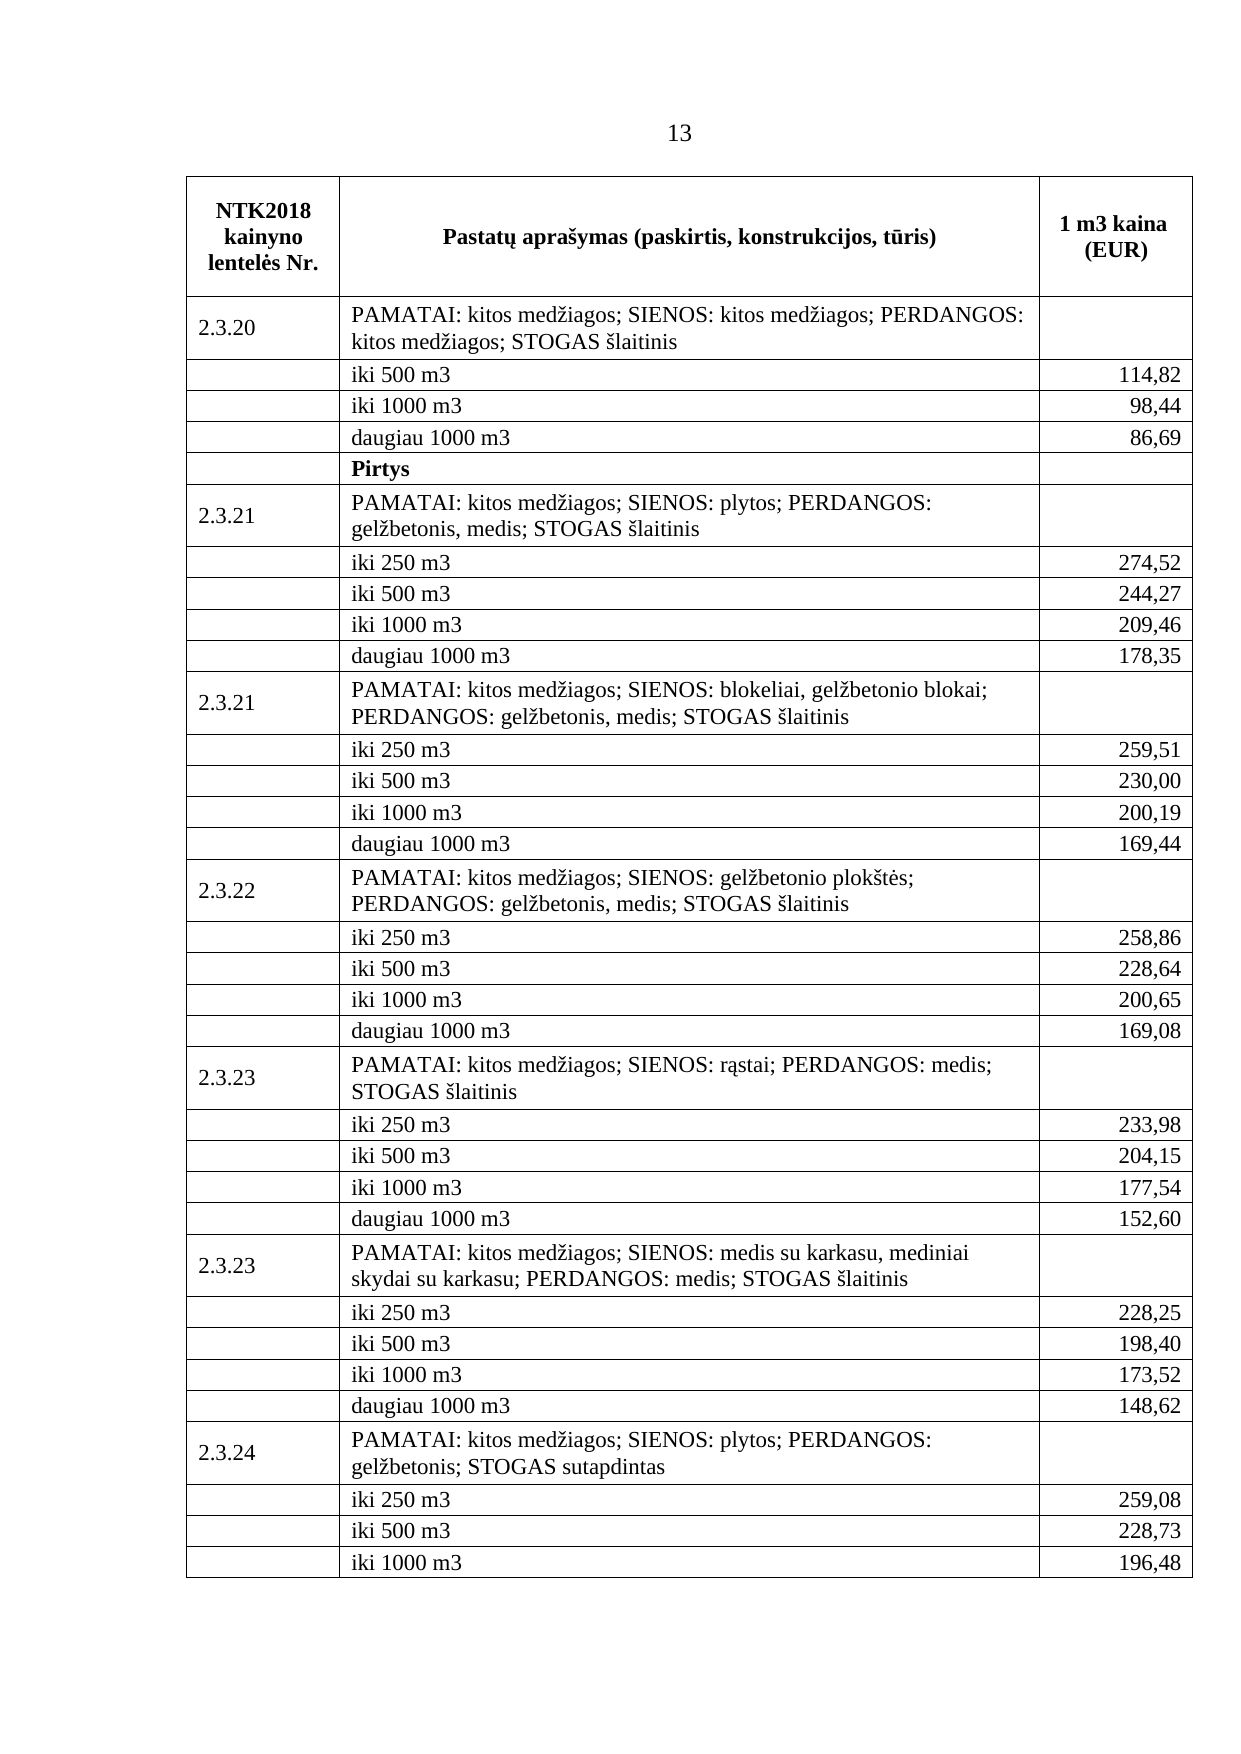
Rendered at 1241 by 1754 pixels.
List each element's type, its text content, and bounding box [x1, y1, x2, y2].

table_cell iki 250 m3 [340, 735, 1039, 765]
table_cell 200,65 [1040, 985, 1192, 1015]
table_cell iki 250 m3 [340, 1485, 1039, 1515]
table_cell 198,40 [1040, 1328, 1192, 1358]
table_cell [187, 391, 339, 421]
table_cell [187, 828, 339, 858]
table_cell 173,52 [1040, 1360, 1192, 1390]
table_cell iki 500 m3 [340, 766, 1039, 796]
table_cell 233,98 [1040, 1110, 1192, 1140]
table_cell 114,82 [1040, 360, 1192, 390]
table_cell [187, 422, 339, 452]
table_cell [187, 1016, 339, 1046]
table_cell PAMATAI: kitos medžiagos; SIENOS: blokeliai, gelžbetonio blokai; PERDANGOS: gelžbetonis, medis; STOGAS šlaitinis [340, 672, 1039, 733]
table_header 1 m3 kaina (EUR) [1040, 177, 1192, 296]
table_cell iki 250 m3 [340, 922, 1039, 952]
table_cell [187, 360, 339, 390]
table_cell 200,19 [1040, 797, 1192, 827]
table_cell [187, 953, 339, 983]
table_cell [187, 1141, 339, 1171]
table_cell PAMATAI: kitos medžiagos; SIENOS: plytos; PERDANGOS: gelžbetonis, medis; STOGAS šlaitinis [340, 485, 1039, 546]
table_cell [187, 922, 339, 952]
table_cell 2.3.22 [187, 860, 339, 921]
table_cell iki 250 m3 [340, 1297, 1039, 1327]
table_cell daugiau 1000 m3 [340, 1016, 1039, 1046]
table_cell [187, 985, 339, 1015]
table_cell [187, 1485, 339, 1515]
table_cell daugiau 1000 m3 [340, 828, 1039, 858]
table_cell 177,54 [1040, 1172, 1192, 1202]
table_cell [187, 1297, 339, 1327]
table_cell 2.3.23 [187, 1047, 339, 1108]
table_cell [187, 547, 339, 577]
table_cell [187, 797, 339, 827]
table_cell 169,44 [1040, 828, 1192, 858]
table_cell [187, 641, 339, 671]
table_cell 86,69 [1040, 422, 1192, 452]
table_cell daugiau 1000 m3 [340, 1391, 1039, 1421]
table_cell 98,44 [1040, 391, 1192, 421]
table_cell iki 500 m3 [340, 578, 1039, 608]
table_cell PAMATAI: kitos medžiagos; SIENOS: plytos; PERDANGOS: gelžbetonis; STOGAS sutapdintas [340, 1422, 1039, 1483]
table_cell 2.3.21 [187, 485, 339, 546]
table_cell 2.3.24 [187, 1422, 339, 1483]
table_cell 2.3.23 [187, 1235, 339, 1296]
table_cell [1040, 1235, 1192, 1296]
table_cell [187, 1360, 339, 1390]
table_cell 228,64 [1040, 953, 1192, 983]
table_cell [187, 453, 339, 483]
table_cell [1040, 297, 1192, 358]
table_cell iki 250 m3 [340, 1110, 1039, 1140]
table_cell [187, 610, 339, 640]
table_cell daugiau 1000 m3 [340, 641, 1039, 671]
table_cell iki 1000 m3 [340, 1547, 1039, 1577]
table_cell [187, 1328, 339, 1358]
table_cell iki 500 m3 [340, 953, 1039, 983]
table_cell [1040, 1047, 1192, 1108]
table_cell iki 1000 m3 [340, 985, 1039, 1015]
table_cell iki 500 m3 [340, 1516, 1039, 1546]
table_cell [1040, 672, 1192, 733]
table_cell iki 1000 m3 [340, 1360, 1039, 1390]
table_cell iki 1000 m3 [340, 797, 1039, 827]
table_cell [187, 1516, 339, 1546]
table_cell iki 500 m3 [340, 360, 1039, 390]
table_cell daugiau 1000 m3 [340, 422, 1039, 452]
table_cell [187, 1203, 339, 1233]
table_cell Pirtys [340, 453, 1039, 483]
table_cell [1040, 453, 1192, 483]
table_cell 2.3.21 [187, 672, 339, 733]
table_cell 230,00 [1040, 766, 1192, 796]
table_cell [187, 1391, 339, 1421]
table_cell 204,15 [1040, 1141, 1192, 1171]
table_cell 148,62 [1040, 1391, 1192, 1421]
table_cell 196,48 [1040, 1547, 1192, 1577]
table_cell PAMATAI: kitos medžiagos; SIENOS: gelžbetonio plokštės; PERDANGOS: gelžbetonis, medis; STOGAS šlaitinis [340, 860, 1039, 921]
table_cell [187, 1172, 339, 1202]
table_cell iki 250 m3 [340, 547, 1039, 577]
table_cell 244,27 [1040, 578, 1192, 608]
table_cell daugiau 1000 m3 [340, 1203, 1039, 1233]
table_cell iki 1000 m3 [340, 391, 1039, 421]
table_cell iki 500 m3 [340, 1141, 1039, 1171]
table_cell [1040, 860, 1192, 921]
table_cell iki 1000 m3 [340, 1172, 1039, 1202]
table_cell PAMATAI: kitos medžiagos; SIENOS: medis su karkasu, mediniai skydai su karkasu; PERDANGOS: medis; STOGAS šlaitinis [340, 1235, 1039, 1296]
table_cell [187, 735, 339, 765]
table_header Pastatų aprašymas (paskirtis, konstrukcijos, tūris) [340, 177, 1039, 296]
table_cell iki 500 m3 [340, 1328, 1039, 1358]
table_cell [187, 1547, 339, 1577]
table_cell 209,46 [1040, 610, 1192, 640]
table_cell 169,08 [1040, 1016, 1192, 1046]
table_cell 2.3.20 [187, 297, 339, 358]
table_cell 258,86 [1040, 922, 1192, 952]
table_cell [1040, 1422, 1192, 1483]
table_header NTK2018 kainyno lentelės Nr. [187, 177, 339, 296]
table_cell 152,60 [1040, 1203, 1192, 1233]
table_cell [187, 1110, 339, 1140]
table_cell PAMATAI: kitos medžiagos; SIENOS: kitos medžiagos; PERDANGOS: kitos medžiagos; STOGAS šlaitinis [340, 297, 1039, 358]
table_cell 178,35 [1040, 641, 1192, 671]
table_cell 259,08 [1040, 1485, 1192, 1515]
table_cell 228,25 [1040, 1297, 1192, 1327]
table_cell [187, 766, 339, 796]
table_cell PAMATAI: kitos medžiagos; SIENOS: rąstai; PERDANGOS: medis; STOGAS šlaitinis [340, 1047, 1039, 1108]
table_cell [1040, 485, 1192, 546]
table_cell [187, 578, 339, 608]
table_cell 259,51 [1040, 735, 1192, 765]
table_cell 274,52 [1040, 547, 1192, 577]
table_cell iki 1000 m3 [340, 610, 1039, 640]
table_cell 228,73 [1040, 1516, 1192, 1546]
